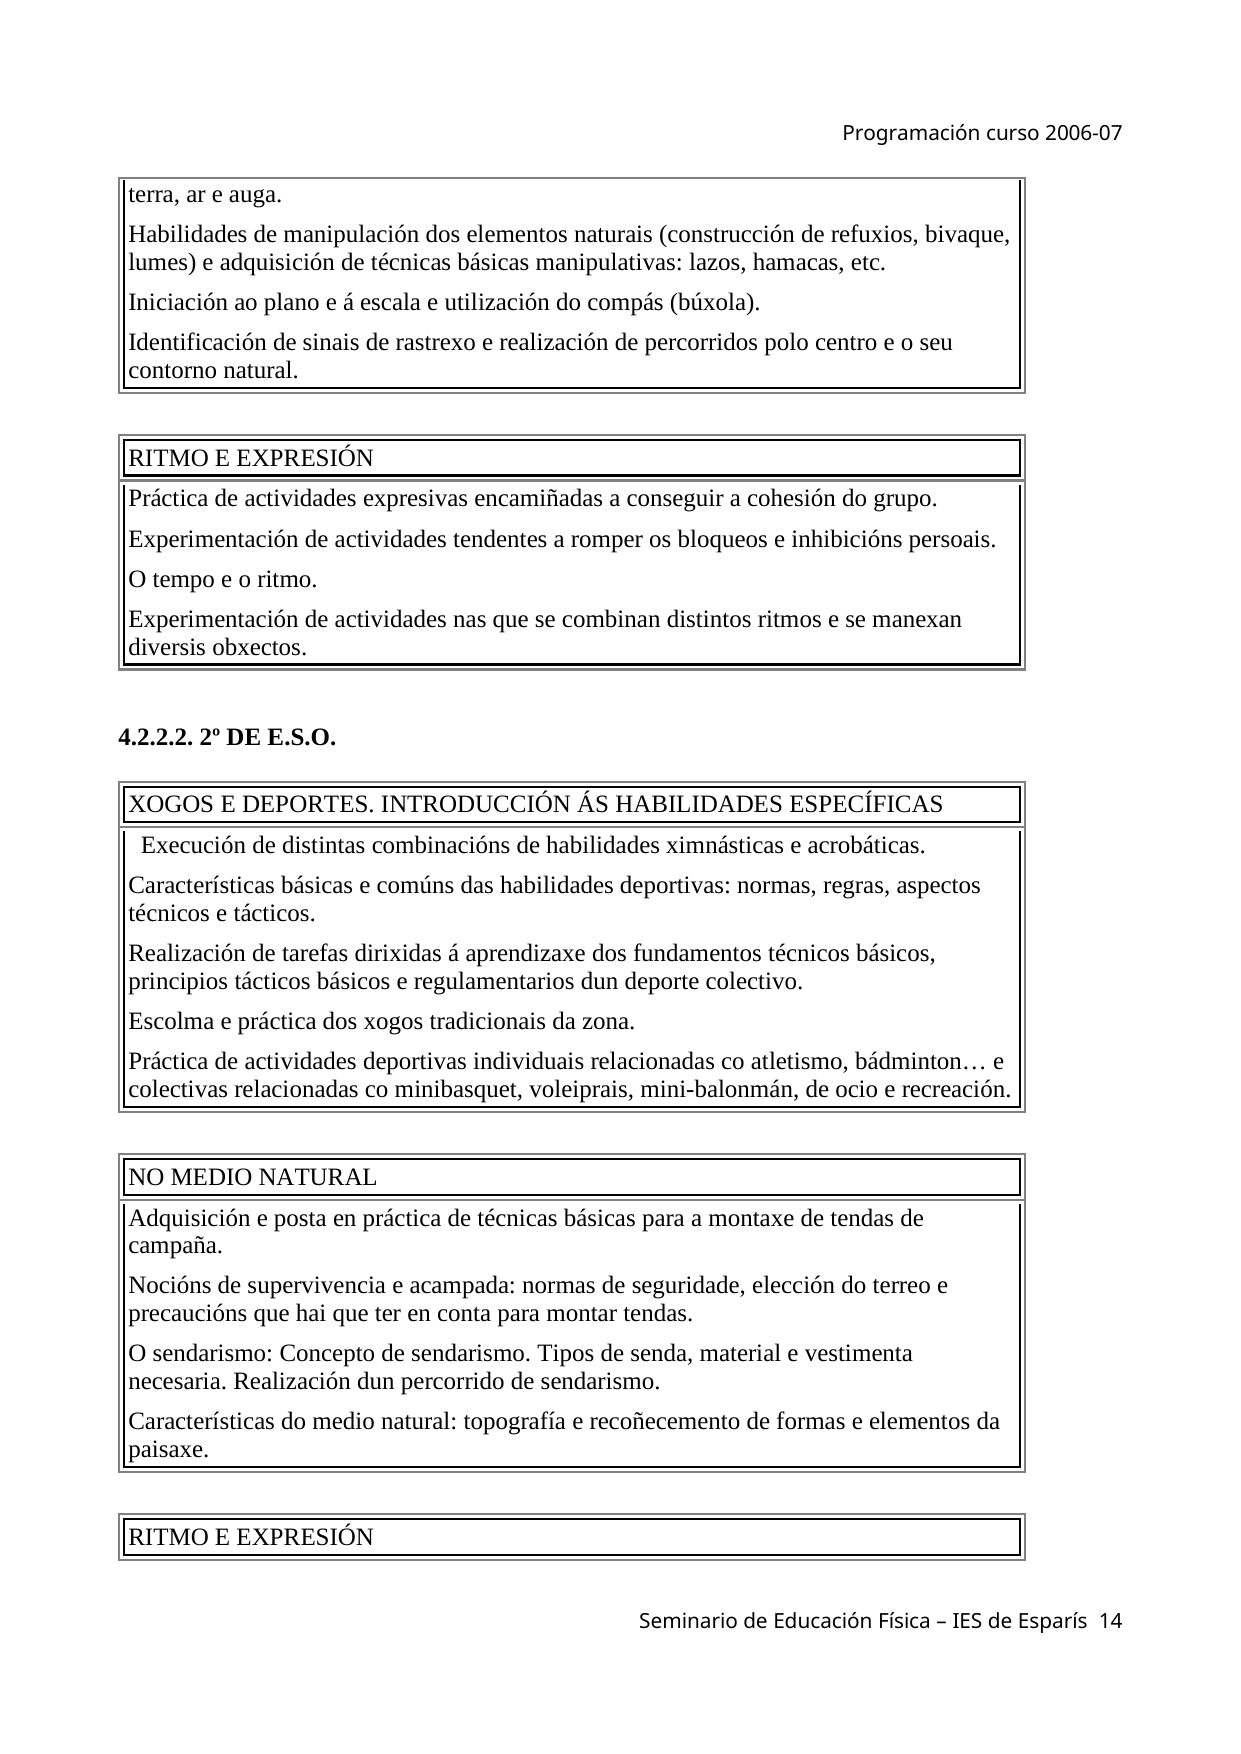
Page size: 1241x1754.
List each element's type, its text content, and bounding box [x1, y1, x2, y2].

table_header NO MEDIO NATURAL [120, 1155, 1024, 1199]
table_cell Execución de distintas combinacións de habilidades ximnásticas e acrobáticas. Características básicas e comúns das habilidades deportivas: normas, regras, aspectos técnicos e tácticos. Realización de tarefas dirixidas á aprendizaxe dos fundamentos técnicos básicos, principios tácticos básicos e regulamentarios dun deporte colectivo. Escolma e práctica dos xogos tradicionais da zona. Práctica de actividades deportivas individuais relacionadas co atletismo, bádminton… e colectivas relacionadas co minibasquet, voleiprais, mini-balonmán, de ocio e recreación. [120, 828, 1024, 1111]
table_header RITMO E EXPRESIÓN [120, 436, 1024, 479]
subtitle 4.2.2.2. 2º DE E.S.O. [118, 723, 1122, 751]
table_cell Adquisición e posta en práctica de técnicas básicas para a montaxe de tendas de campaña. Nocións de supervivencia e acampada: normas de seguridade, elección do terreo e precaucións que hai que ter en conta para montar tendas. O sendarismo: Concepto de sendarismo. Tipos de senda, material e vestimenta necesaria. Realización dun percorrido de sendarismo. Características do medio natural: topografía e recoñecemento de formas e elementos da paisaxe. [120, 1201, 1024, 1471]
table_cell terra, ar e auga. Habilidades de manipulación dos elementos naturais (construcción de refuxios, bivaque, lumes) e adquisición de técnicas básicas manipulativas: lazos, hamacas, etc. Iniciación ao plano e á escala e utilización do compás (búxola). Identificación de sinais de rastrexo e realización de percorridos polo centro e o seu contorno natural. [120, 179, 1024, 392]
table_header RITMO E EXPRESIÓN [120, 1515, 1024, 1559]
table_header XOGOS E DEPORTES. INTRODUCCIÓN ÁS HABILIDADES ESPECÍFICAS [120, 783, 1024, 826]
table_cell Práctica de actividades expresivas encamiñadas a conseguir a cohesión do grupo. Experimentación de actividades tendentes a romper os bloqueos e inhibicións persoais. O tempo e o ritmo. Experimentación de actividades nas que se combinan distintos ritmos e se manexan diversis obxectos. [120, 482, 1024, 668]
